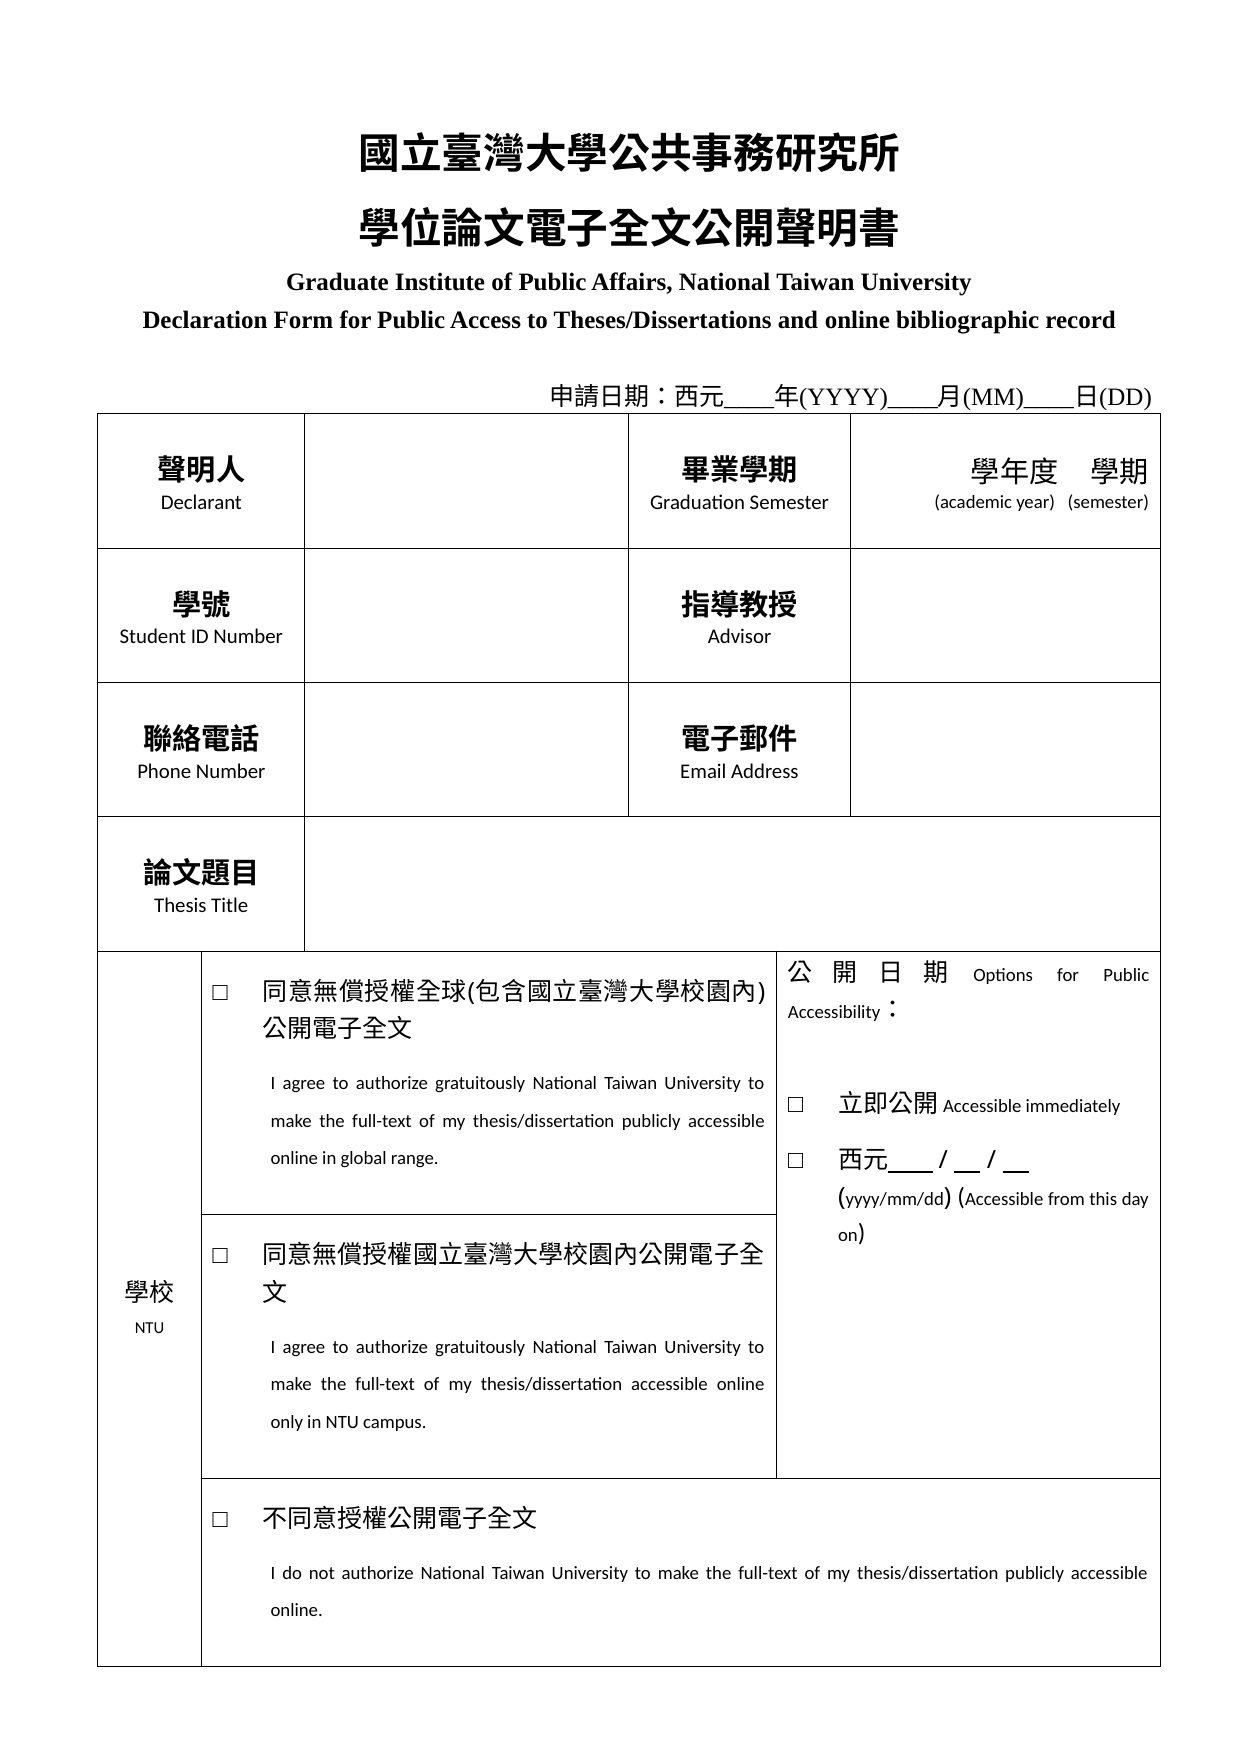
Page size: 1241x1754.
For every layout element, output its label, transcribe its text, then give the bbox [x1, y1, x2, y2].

table_cell [851, 683, 1160, 816]
table_cell 同意無償授權全球(包含國立臺灣大學校園內)公開電子全文 I agree to authorize gratuitously National Taiwan University to make the full-text of my thesis/dissertation publicly accessible online in global range. [202, 952, 776, 1214]
text Graduate Institute of Public Affairs, National Taiwan University [106, 263, 1152, 301]
table_cell [305, 549, 628, 682]
table_cell 同意無償授權國立臺灣大學校園內公開電子全文 I agree to authorize gratuitously National Taiwan University to make the full-text of my thesis/dissertation accessible online only in NTU campus. [202, 1215, 776, 1478]
table_cell 電子郵件 Email Address [629, 683, 850, 816]
table_cell 不同意授權公開電子全文 I do not authorize National Taiwan University to make the full-text of my thesis/dissertation publicly accessible online. [202, 1479, 1160, 1666]
table_cell 學號 Student ID Number [98, 549, 304, 682]
table_cell 公開日期Options for Public Accessibility： 立即公開Accessible immediately 西元 / / (yyyy/mm/dd) (Accessible from this day on) [777, 952, 1160, 1478]
table_header 畢業學期 Graduation Semester [629, 414, 850, 547]
table_header 學年度 學期 (academic year) (semester) [851, 414, 1160, 547]
table_cell 聯絡電話 Phone Number [98, 683, 304, 816]
table_cell [851, 549, 1160, 682]
table_cell [305, 683, 628, 816]
text 學位論文電子全文公開聲明書 [106, 188, 1152, 263]
table_cell 論文題目 Thesis Title [98, 817, 304, 951]
table_header 聲明人 Declarant [98, 414, 304, 547]
table_cell 學校 NTU [98, 952, 201, 1666]
text Declaration Form for Public Access to Theses/Dissertations and online bibliographic record [106, 301, 1152, 338]
table_cell [305, 817, 1160, 951]
text 申請日期：西元____年(YYYY)____月(MM)____日(DD) [106, 376, 1152, 413]
table_cell 指導教授 Advisor [629, 549, 850, 682]
table_header [305, 414, 628, 547]
text 國立臺灣大學公共事務研究所 [106, 113, 1152, 188]
